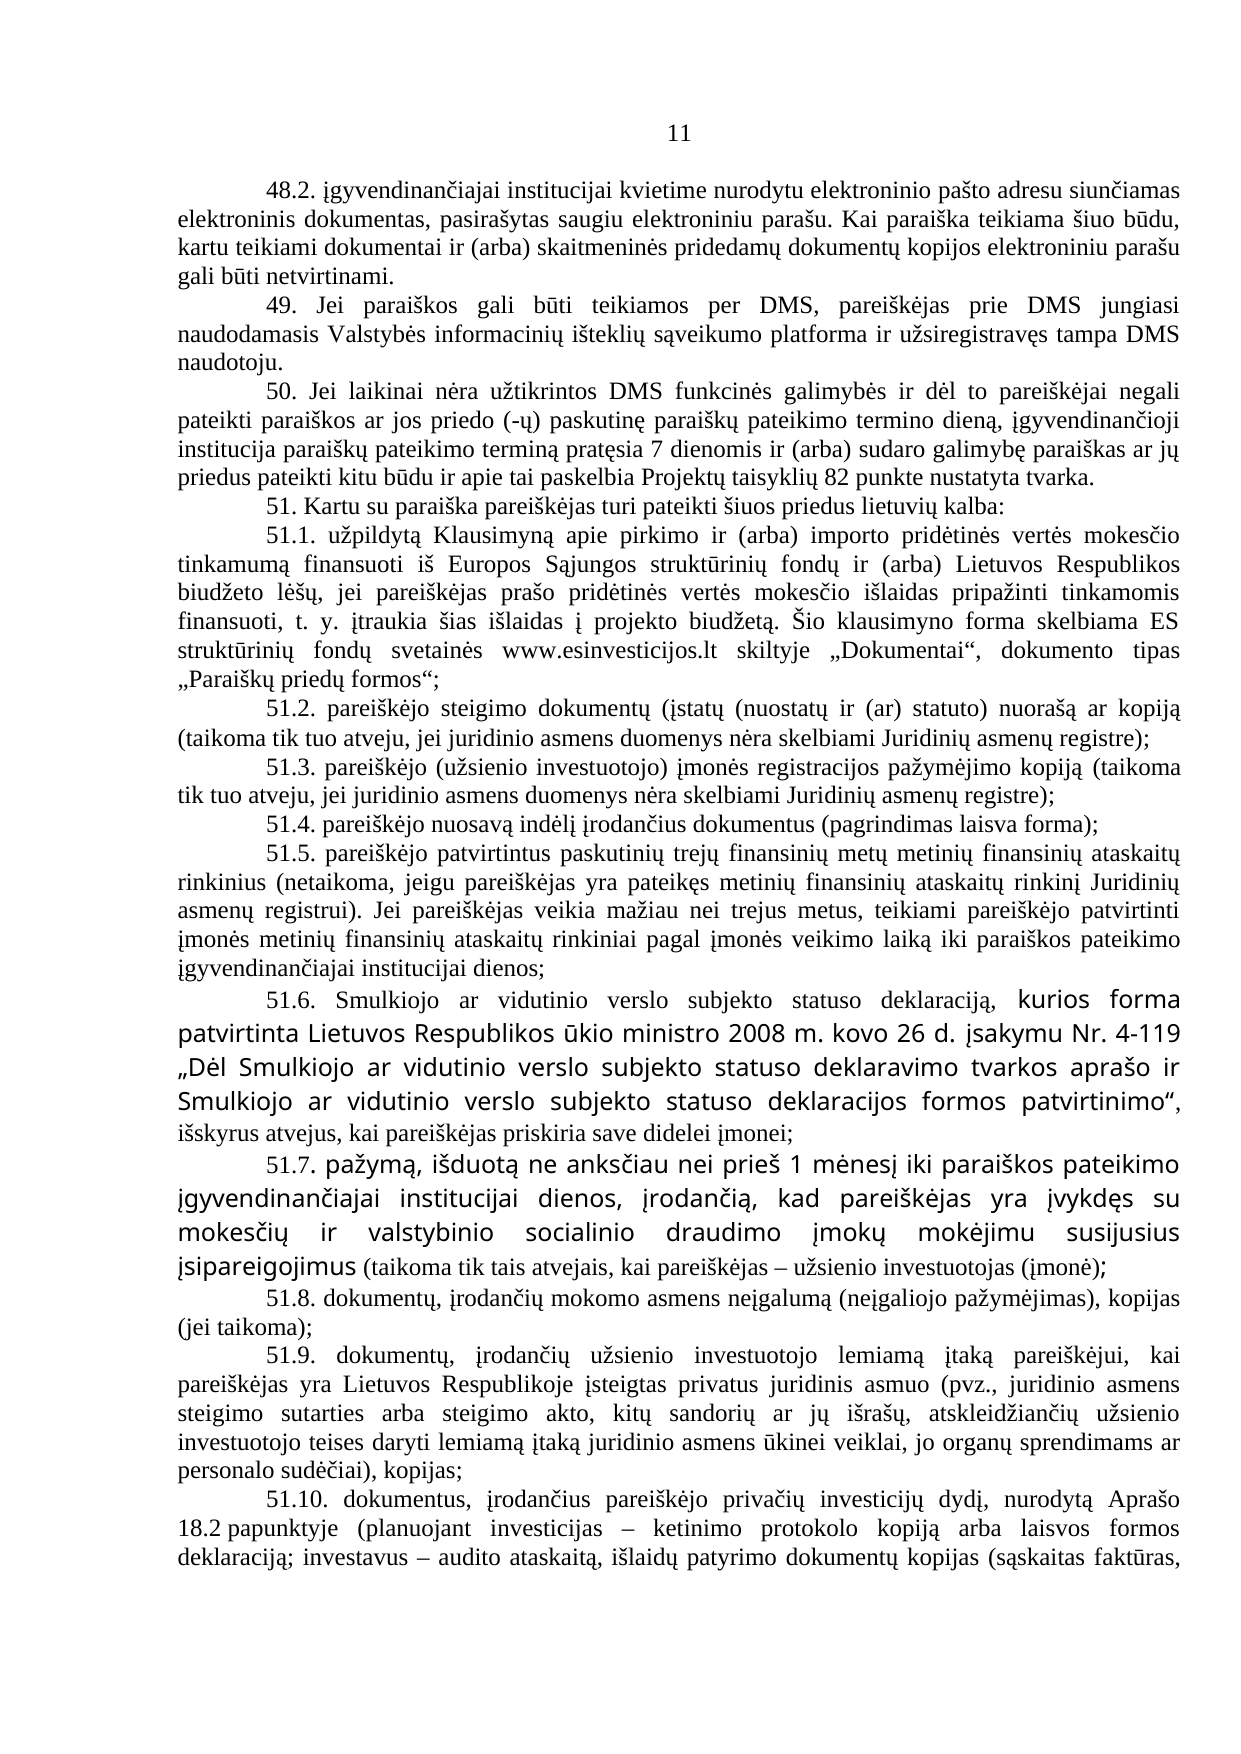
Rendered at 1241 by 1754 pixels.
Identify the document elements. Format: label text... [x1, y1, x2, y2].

text 51. Kartu su paraiška pareiškėjas turi pateikti šiuos priedus lietuvių kalba: [177, 491, 1181, 520]
text 49. Jei paraiškos gali būti teikiamos per DMS, pareiškėjas prie DMS jungiasi naudodamasis Valstybės informacinių išteklių sąveikumo platforma ir užsiregistravęs tampa DMS naudotoju. [177, 290, 1181, 376]
text 51.2. pareiškėjo steigimo dokumentų (įstatų (nuostatų ir (ar) statuto) nuorašą ar kopiją (taikoma tik tuo atveju, jei juridinio asmens duomenys nėra skelbiami Juridinių asmenų registre); [177, 692, 1181, 752]
text 51.10. dokumentus, įrodančius pareiškėjo privačių investicijų dydį, nurodytą Aprašo 18.2 papunktyje (planuojant investicijas – ketinimo protokolo kopiją arba laisvos formos deklaraciją; investavus – audito ataskaitą, išlaidų patyrimo dokumentų kopijas (sąskaitas faktūras, [177, 1484, 1181, 1571]
text 51.5. pareiškėjo patvirtintus paskutinių trejų finansinių metų metinių finansinių ataskaitų rinkinius (netaikoma, jeigu pareiškėjas yra pateikęs metinių finansinių ataskaitų rinkinį Juridinių asmenų registrui). Jei pareiškėjas veikia mažiau nei trejus metus, teikiami pareiškėjo patvirtinti įmonės metinių finansinių ataskaitų rinkiniai pagal įmonės veikimo laiką iki paraiškos pateikimo įgyvendinančiajai institucijai dienos; [177, 838, 1181, 982]
text 50. Jei laikinai nėra užtikrintos DMS funkcinės galimybės ir dėl to pareiškėjai negali pateikti paraiškos ar jos priedo (-ų) paskutinę paraiškų pateikimo termino dieną, įgyvendinančioji institucija paraiškų pateikimo terminą pratęsia 7 dienomis ir (arba) sudaro galimybę paraiškas ar jų priedus pateikti kitu būdu ir apie tai paskelbia Projektų taisyklių 82 punkte nustatyta tvarka. [177, 376, 1181, 491]
text 51.4. pareiškėjo nuosavą indėlį įrodančius dokumentus (pagrindimas laisva forma); [177, 809, 1181, 838]
text 51.9. dokumentų, įrodančių užsienio investuotojo lemiamą įtaką pareiškėjui, kai pareiškėjas yra Lietuvos Respublikoje įsteigtas privatus juridinis asmuo (pvz., juridinio asmens steigimo sutarties arba steigimo akto, kitų sandorių ar jų išrašų, atskleidžiančių užsienio investuotojo teises daryti lemiamą įtaką juridinio asmens ūkinei veiklai, jo organų sprendimams ar personalo sudėčiai), kopijas; [177, 1341, 1181, 1484]
text 48.2. įgyvendinančiajai institucijai kvietime nurodytu elektroninio pašto adresu siunčiamas elektroninis dokumentas, pasirašytas saugiu elektroniniu parašu. Kai paraiška teikiama šiuo būdu, kartu teikiami dokumentai ir (arba) skaitmeninės pridedamų dokumentų kopijos elektroniniu parašu gali būti netvirtinami. [177, 175, 1181, 290]
text 51.6. Smulkiojo ar vidutinio verslo subjekto statuso deklaraciją, kurios forma patvirtinta Lietuvos Respublikos ūkio ministro 2008 m. kovo 26 d. įsakymu Nr. 4-119 „Dėl Smulkiojo ar vidutinio verslo subjekto statuso deklaravimo tvarkos aprašo ir Smulkiojo ar vidutinio verslo subjekto statuso deklaracijos formos patvirtinimo“, išskyrus atvejus, kai pareiškėjas priskiria save didelei įmonei; [177, 982, 1181, 1147]
text 51.7. pažymą, išduotą ne anksčiau nei prieš 1 mėnesį iki paraiškos pateikimo įgyvendinančiajai institucijai dienos, įrodančią, kad pareiškėjas yra įvykdęs su mokesčių ir valstybinio socialinio draudimo įmokų mokėjimu susijusius įsipareigojimus (taikoma tik tais atvejais, kai pareiškėjas – užsienio investuotojas (įmonė); [177, 1147, 1181, 1283]
text 51.8. dokumentų, įrodančių mokomo asmens neįgalumą (neįgaliojo pažymėjimas), kopijas (jei taikoma); [177, 1283, 1181, 1341]
text 51.3. pareiškėjo (užsienio investuotojo) įmonės registracijos pažymėjimo kopiją (taikoma tik tuo atveju, jei juridinio asmens duomenys nėra skelbiami Juridinių asmenų registre); [177, 752, 1181, 809]
text 51.1. užpildytą Klausimyną apie pirkimo ir (arba) importo pridėtinės vertės mokesčio tinkamumą finansuoti iš Europos Sąjungos struktūrinių fondų ir (arba) Lietuvos Respublikos biudžeto lėšų, jei pareiškėjas prašo pridėtinės vertės mokesčio išlaidas pripažinti tinkamomis finansuoti, t. y. įtraukia šias išlaidas į projekto biudžetą. Šio klausimyno forma skelbiama ES struktūrinių fondų svetainės www.esinvesticijos.lt skiltyje „Dokumentai“, dokumento tipas „Paraiškų priedų formos“; [177, 520, 1181, 692]
